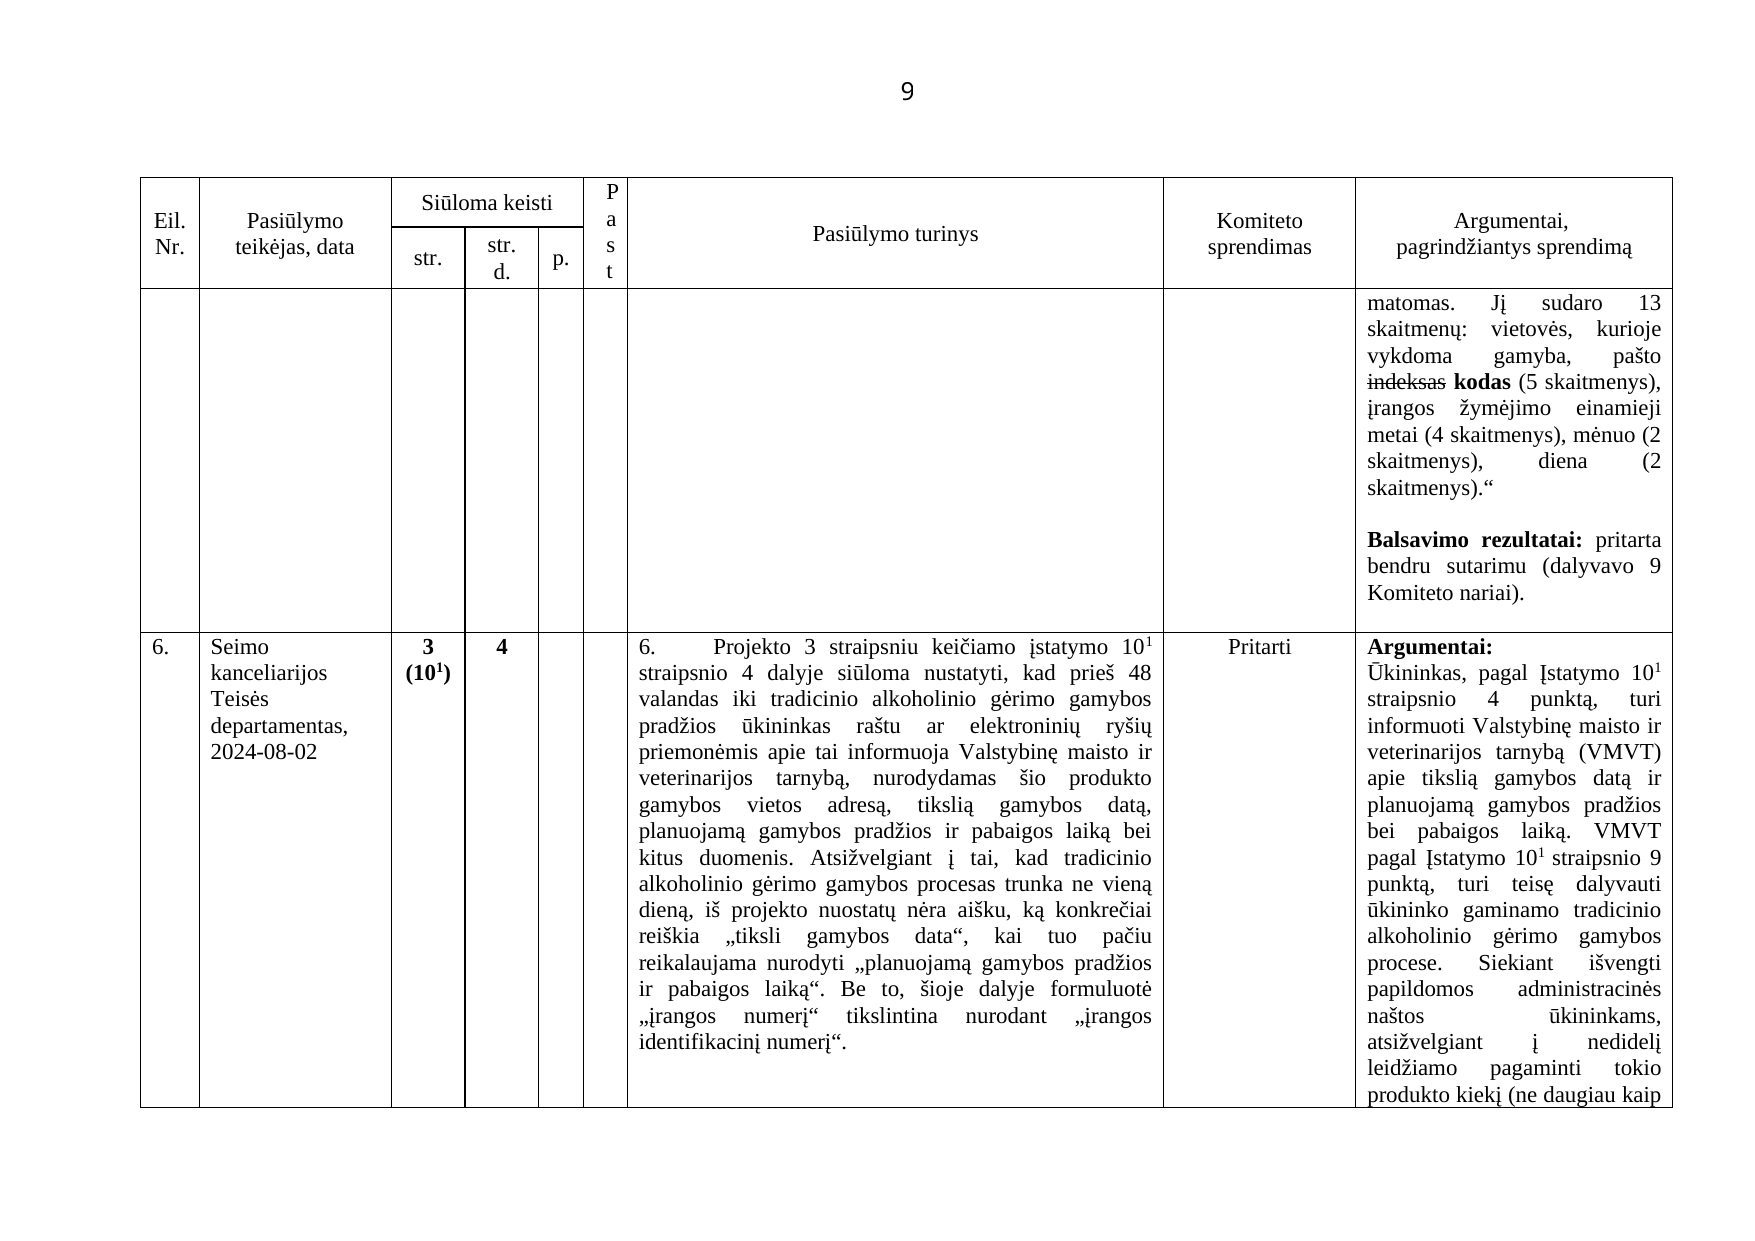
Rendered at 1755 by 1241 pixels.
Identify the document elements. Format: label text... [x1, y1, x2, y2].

table_header Pasiūlymo turinys [628, 178, 1163, 288]
table_cell [584, 633, 627, 1107]
table_cell [584, 289, 627, 632]
table_cell [539, 633, 583, 1107]
table_cell matomas. Jį sudaro 13 skaitmenų: vietovės, kurioje vykdoma gamyba, pašto indeksas kodas (5 skaitmenys), įrangos žymėjimo einamieji metai (4 skaitmenys), mėnuo (2 skaitmenys), diena (2 skaitmenys).“ Balsavimo rezultatai: pritarta bendru sutarimu (dalyvavo 9 Komiteto nariai). [1356, 289, 1672, 632]
table_header Pasiūlymo teikėjas, data [200, 178, 391, 288]
table_cell p. [539, 228, 583, 288]
table_cell Pritarti [1164, 633, 1355, 1107]
table_header Argumentai, pagrindžiantys sprendimą [1356, 178, 1672, 288]
table_cell [628, 289, 1163, 632]
table_header Komiteto sprendimas [1164, 178, 1355, 288]
table_cell Argumentai: Ūkininkas, pagal Įstatymo 101 straipsnio 4 punktą, turi informuoti Valstybinę maisto ir veterinarijos tarnybą (VMVT) apie tikslią gamybos datą ir planuojamą gamybos pradžios bei pabaigos laiką. VMVT pagal Įstatymo 101 straipsnio 9 punktą, turi teisę dalyvauti ūkininko gaminamo tradicinio alkoholinio gėrimo gamybos procese. Siekiant išvengti papildomos administracinės naštos ūkininkams, atsižvelgiant į nedidelį leidžiamo pagaminti tokio produkto kiekį (ne daugiau kaip [1356, 633, 1672, 1107]
table_cell Seimo kanceliarijos Teisės departamentas, 2024-08-02 [200, 633, 391, 1107]
table_cell 6. Projekto 3 straipsniu keičiamo įstatymo 101 straipsnio 4 dalyje siūloma nustatyti, kad prieš 48 valandas iki tradicinio alkoholinio gėrimo gamybos pradžios ūkininkas raštu ar elektroninių ryšių priemonėmis apie tai informuoja Valstybinę maisto ir veterinarijos tarnybą, nurodydamas šio produkto gamybos vietos adresą, tikslią gamybos datą, planuojamą gamybos pradžios ir pabaigos laiką bei kitus duomenis. Atsižvelgiant į tai, kad tradicinio alkoholinio gėrimo gamybos procesas trunka ne vieną dieną, iš projekto nuostatų nėra aišku, ką konkrečiai reiškia „tiksli gamybos data“, kai tuo pačiu reikalaujama nurodyti „planuojamą gamybos pradžios ir pabaigos laiką“. Be to, šioje dalyje formuluotė „įrangos numerį“ tikslintina nurodant „įrangos identifikacinį numerį“. [628, 633, 1163, 1107]
table_header Eil. Nr. [141, 178, 199, 288]
table_cell [539, 289, 583, 632]
table_cell str. [392, 228, 464, 288]
table_cell 4 [466, 633, 538, 1107]
table_header Siūloma keisti [392, 178, 583, 226]
table_cell str. d. [466, 228, 538, 288]
table_cell 6. [141, 633, 199, 1107]
table_cell [1164, 289, 1355, 632]
table_cell 3 (101) [392, 633, 464, 1107]
table_cell [200, 289, 391, 632]
table_cell [466, 289, 538, 632]
table_header Pastabos [584, 178, 627, 288]
table_cell [141, 289, 199, 632]
table_cell [392, 289, 464, 632]
